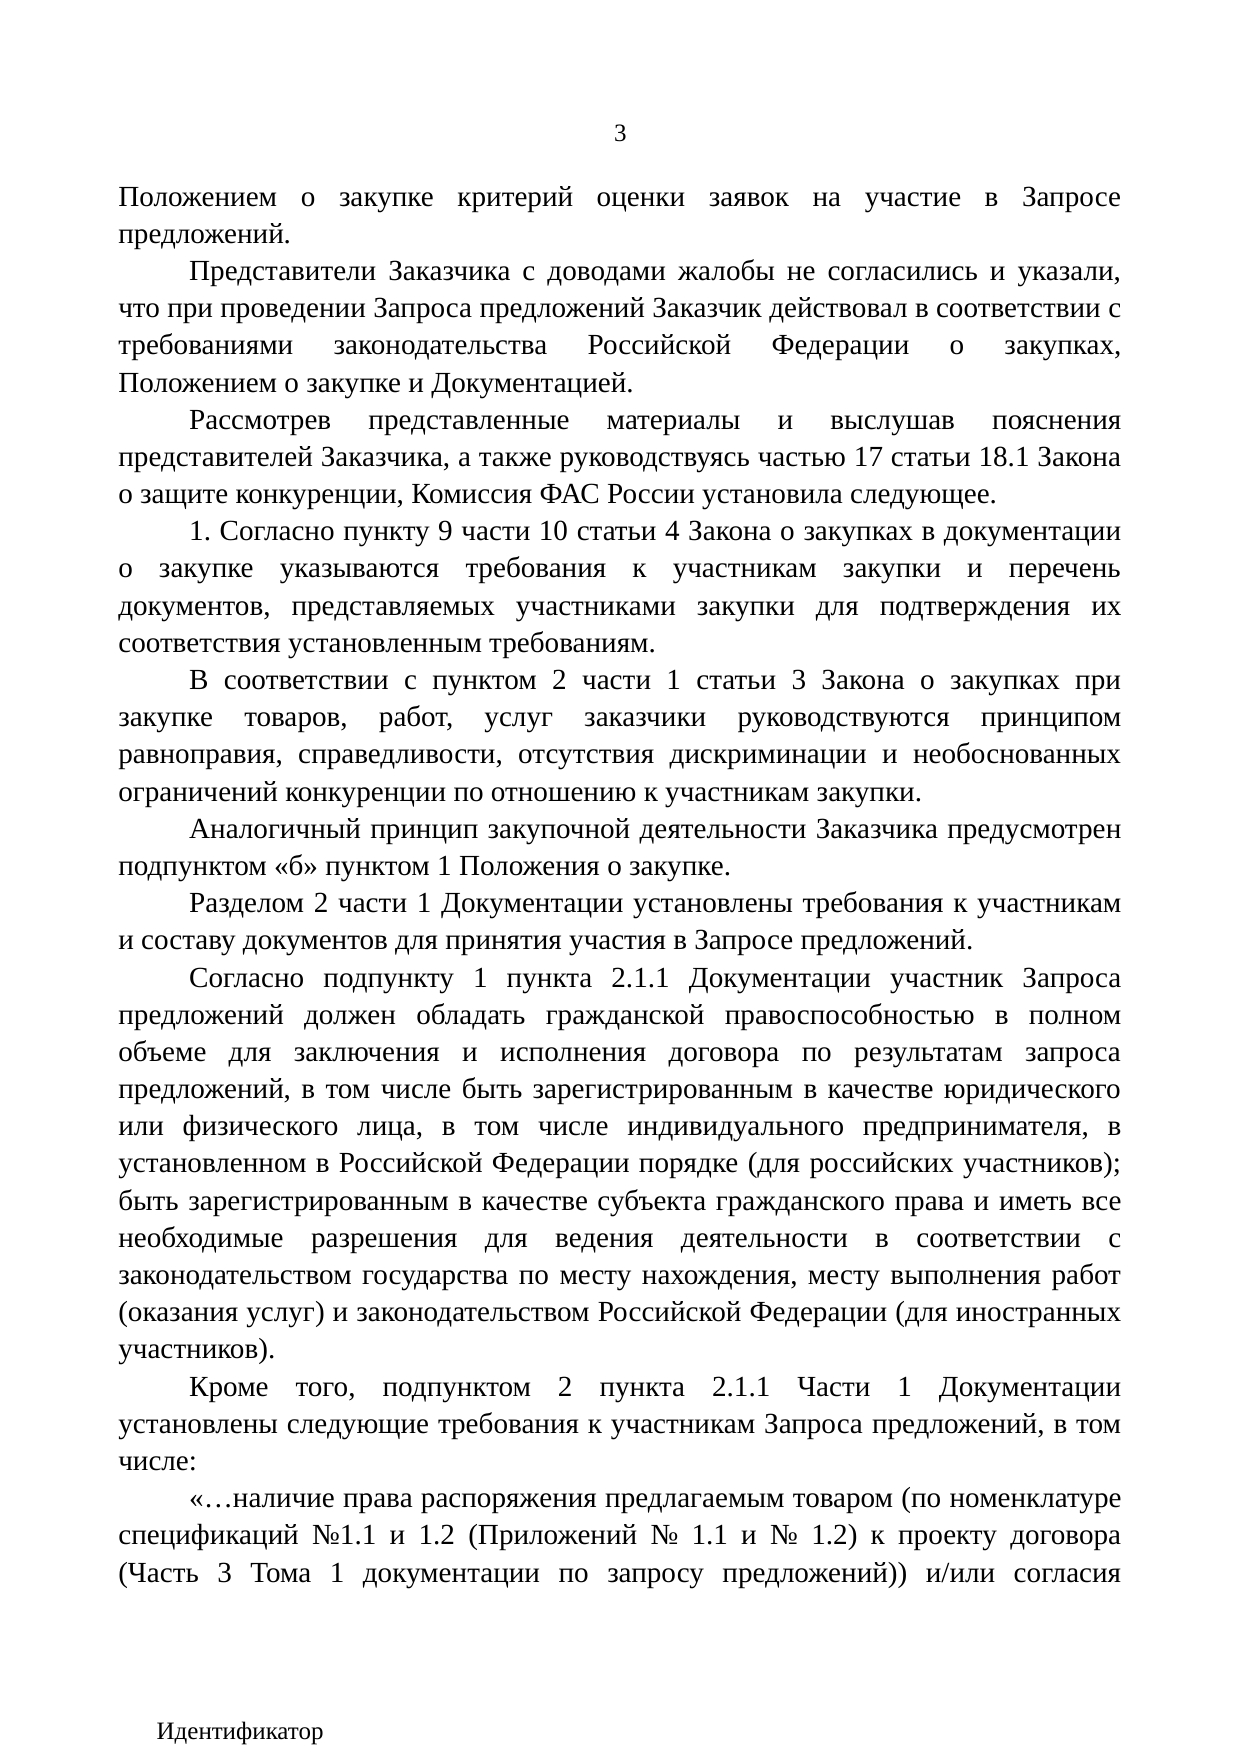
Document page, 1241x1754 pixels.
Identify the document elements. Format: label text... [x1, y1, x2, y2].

text Согласно подпункту 1 пункта 2.1.1 Документации участник Запроса предложений должен обладать гражданской правоспособностью в полном объеме для заключения и исполнения договора по результатам запроса предложений, в том числе быть зарегистрированным в качестве юридического или физического лица, в том числе индивидуального предпринимателя, в установленном в Российской Федерации порядке (для российских участников); быть зарегистрированным в качестве субъекта гражданского права и иметь все необходимые разрешения для ведения деятельности в соответствии с законодательством государства по месту нахождения, месту выполнения работ (оказания услуг) и законодательством Российской Федерации (для иностранных участников). [118, 957, 1122, 1366]
text В соответствии с пунктом 2 части 1 статьи 3 Закона о закупках при закупке товаров, работ, услуг заказчики руководствуются принципом равноправия, справедливости, отсутствия дискриминации и необоснованных ограничений конкуренции по отношению к участникам закупки. [118, 660, 1122, 808]
text Рассмотрев представленные материалы и выслушав пояснения представителей Заказчика, а также руководствуясь частью 17 статьи 18.1 Закона о защите конкуренции, Комиссия ФАС России установила следующее. [118, 399, 1122, 511]
text Разделом 2 части 1 Документации установлены требования к участникам и составу документов для принятия участия в Запросе предложений. [118, 883, 1122, 957]
text Положением о закупке критерий оценки заявок на участие в Запросе предложений. [118, 176, 1122, 251]
text Кроме того, подпунктом 2 пункта 2.1.1 Части 1 Документации установлены следующие требования к участникам Запроса предложений, в том числе: [118, 1366, 1122, 1478]
text Аналогичный принцип закупочной деятельности Заказчика предусмотрен подпунктом «б» пунктом 1 Положения о закупке. [118, 808, 1122, 883]
text 1. Согласно пункту 9 части 10 статьи 4 Закона о закупках в документации о закупке указываются требования к участникам закупки и перечень документов, представляемых участниками закупки для подтверждения их соответствия установленным требованиям. [118, 511, 1122, 660]
text «…наличие права распоряжения предлагаемым товаром (по номенклатуре спецификаций №1.1 и 1.2 (Приложений № 1.1 и № 1.2) к проекту договора (Часть 3 Тома 1 документации по запросу предложений)) и/или согласия [118, 1478, 1122, 1589]
text Представители Заказчика с доводами жалобы не согласились и указали, что при проведении Запроса предложений Заказчик действовал в соответствии с требованиями законодательства Российской Федерации о закупках, Положением о закупке и Документацией. [118, 251, 1122, 399]
